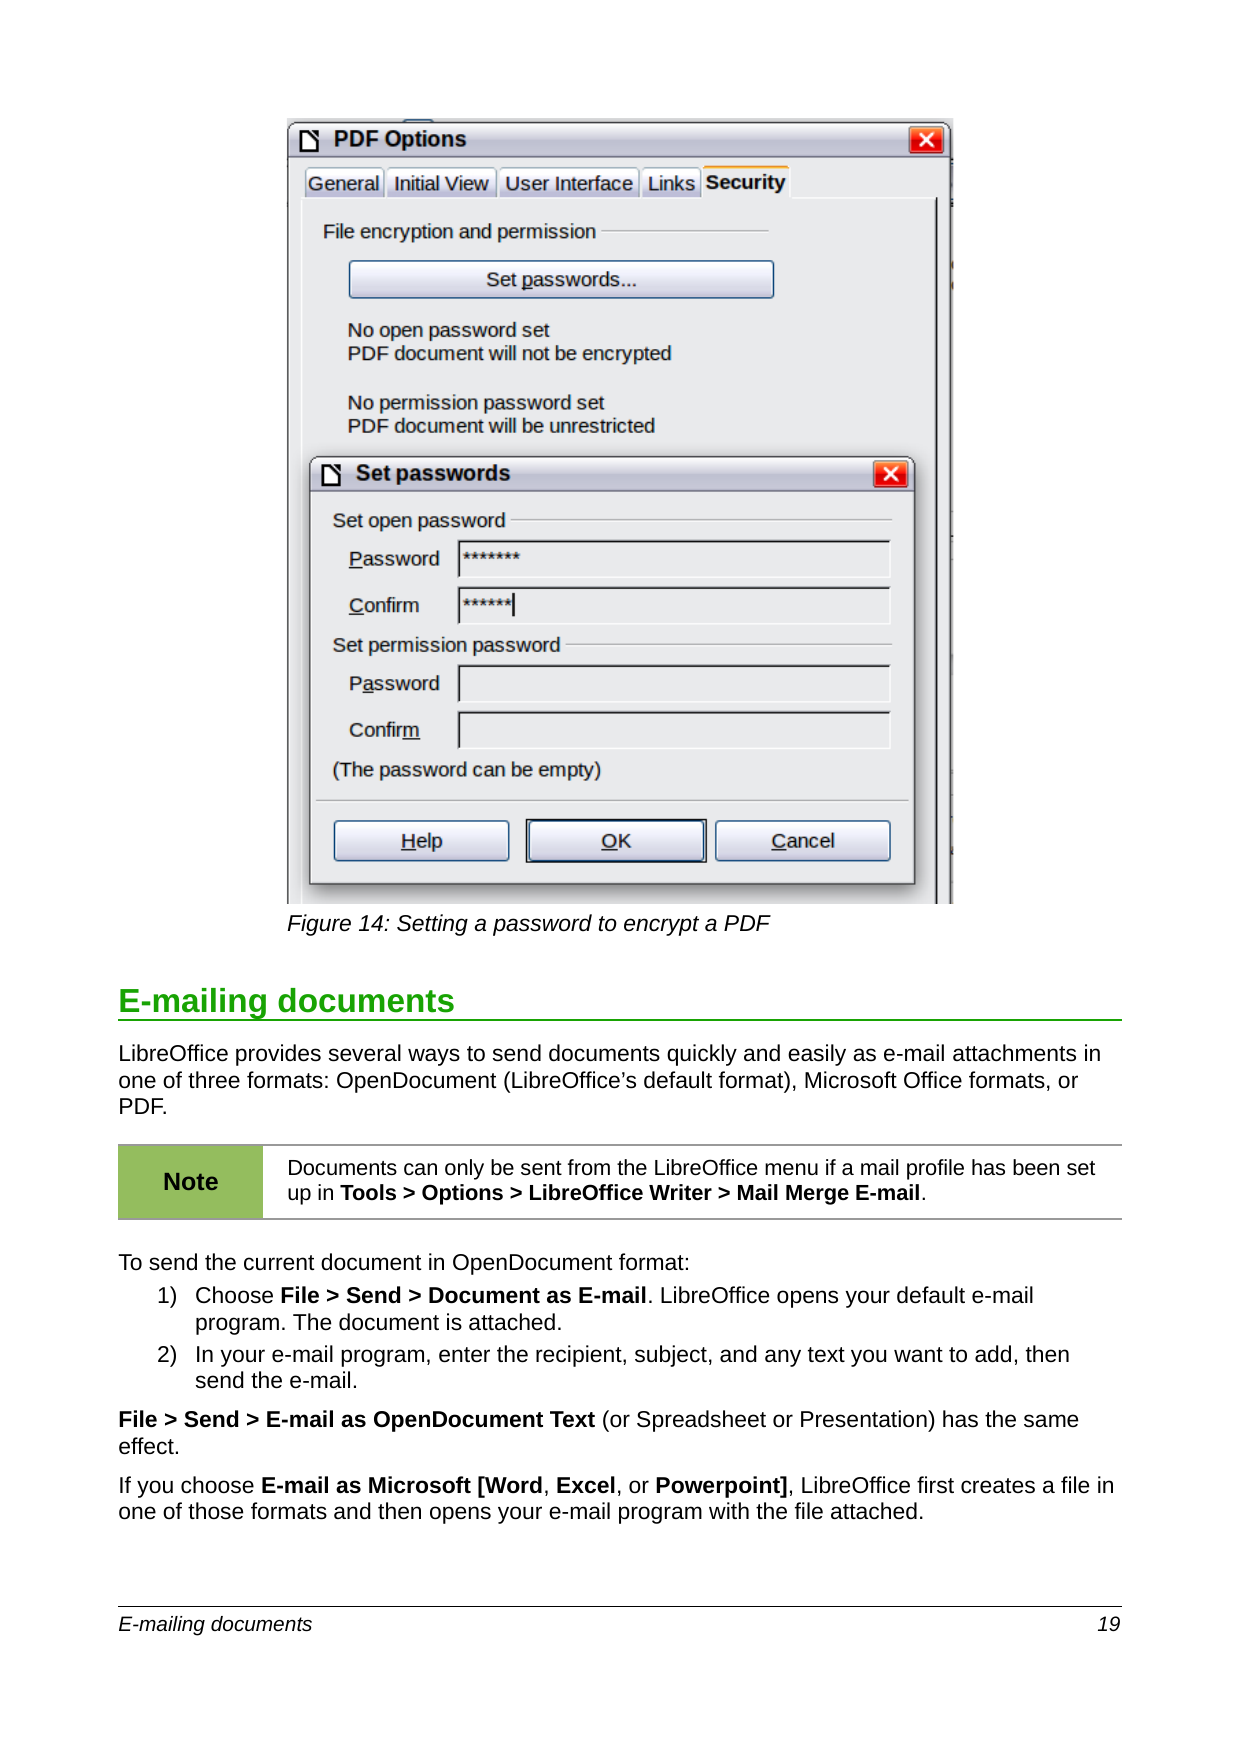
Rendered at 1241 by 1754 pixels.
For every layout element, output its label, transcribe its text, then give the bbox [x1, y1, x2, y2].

table_header Note [118, 1146, 263, 1218]
table_header Documents can only be sent from the LibreOffice menu if a mail profile has been set up in Tools > Options > LibreOffice Writer > Mail Merge E-mail. [263, 1146, 1122, 1218]
text If you choose E-mail as Microsoft [Word, Excel, or Powerpoint], LibreOffice first creates a file in one of those formats and then opens your e-mail program with the file attached. [118, 1472, 1122, 1524]
list Choose File > Send > Document as E-mail. LibreOffice opens your default e-mail program. The document is attached. [177, 1282, 1122, 1335]
text File > Send > E-mail as OpenDocument Text (or Spreadsheet or Presentation) has the same effect. [118, 1406, 1122, 1459]
picture [286, 118, 954, 904]
text LibreOffice provides several ways to send documents quickly and easily as e-mail attachments in one of three formats: OpenDocument (LibreOffice’s default format), Microsoft Office formats, or PDF. [118, 1040, 1122, 1119]
subtitle E-mailing documents [118, 981, 1122, 1019]
text Figure 14: Setting a password to encrypt a PDF [287, 910, 953, 937]
list In your e-mail program, enter the recipient, subject, and any text you want to add, then send the e-mail. [177, 1341, 1122, 1394]
list To send the current document in OpenDocument format: [118, 1249, 1122, 1276]
